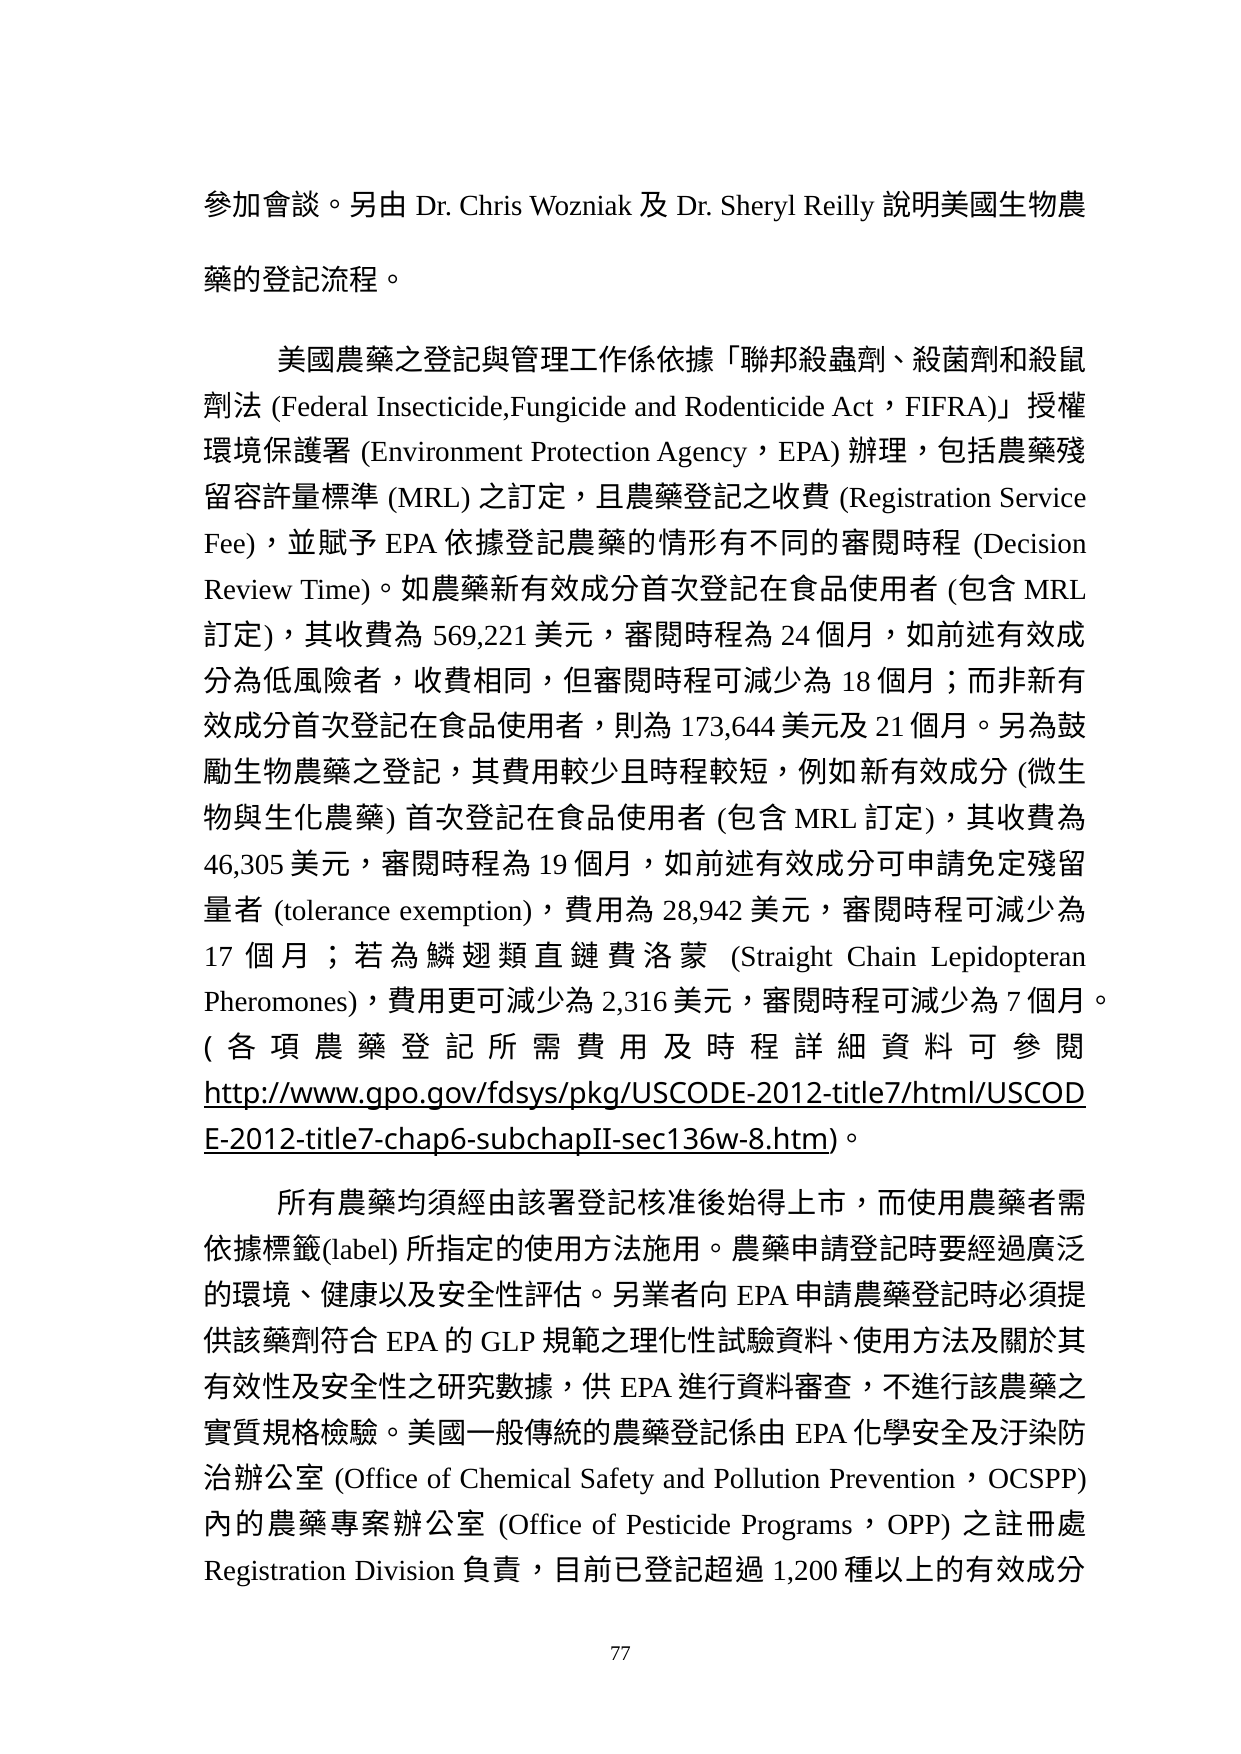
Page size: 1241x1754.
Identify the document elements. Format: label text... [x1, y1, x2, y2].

text 美國農藥之登記與管理工作係依據「聯邦殺蟲劑、殺菌劑和殺鼠劑法 (Federal Insecticide,Fungicide and Rodenticide Act，FIFRA)」授權環境保護署 (Environment Protection Agency，EPA) 辦理，包括農藥殘留容許量標準 (MRL) 之訂定，且農藥登記之收費 (Registration Service Fee)，並賦予EPA依據登記農藥的情形有不同的審閱時程 (Decision Review Time)。如農藥新有效成分首次登記在食品使用者 (包含MRL訂定)，其收費為 569,221美元，審閱時程為24個月，如前述有效成分為低風險者，收費相同，但審閱時程可減少為18個月；而非新有效成分首次登記在食品使用者，則為173,644美元及21個月。另為鼓勵生物農藥之登記，其費用較少且時程較短，例如新有效成分 (微生物與生化農藥) 首次登記在食品使用者 (包含MRL訂定)，其收費為 46,305美元，審閱時程為19個月，如前述有效成分可申請免定殘留量者 (tolerance exemption)，費用為28,942美元，審閱時程可減少為17個月；若為鱗翅類直鏈費洛蒙 (Straight Chain Lepidopteran Pheromones)，費用更可減少為2,316美元，審閱時程可減少為7個月。(各項農藥登記所需費用及時程詳細資料可參閱 http://www.gpo.gov/fdsys/pkg/USCODE-2012-title7/html/USCODE-2012-title7-chap6-subchapII-sec136w-8.htm)。 [203, 333, 1087, 1158]
text 所有農藥均須經由該署登記核准後始得上市，而使用農藥者需依據標籤(label) 所指定的使用方法施用。農藥申請登記時要經過廣泛的環境、健康以及安全性評估。另業者向 EPA 申請農藥登記時必須提供該藥劑符合 EPA 的 GLP 規範之理化性試驗資料、使用方法及關於其有效性及安全性之研究數據，供 EPA 進行資料審查，不進行該農藥之實質規格檢驗。美國一般傳統的農藥登記係由 EPA 化學安全及汙染防治辦公室 (Office of Chemical Safety and Pollution Prevention，OCSPP) 內的農藥專案辦公室 (Office of Pesticide Programs，OPP) 之註冊處 Registration Division負責，目前已登記超過1,200種以上的有效成分 [203, 1177, 1087, 1590]
text 參加會談。另由 Dr. Chris Wozniak 及 Dr. Sheryl Reilly 說明美國生物農藥的登記流程。 [203, 165, 1087, 315]
